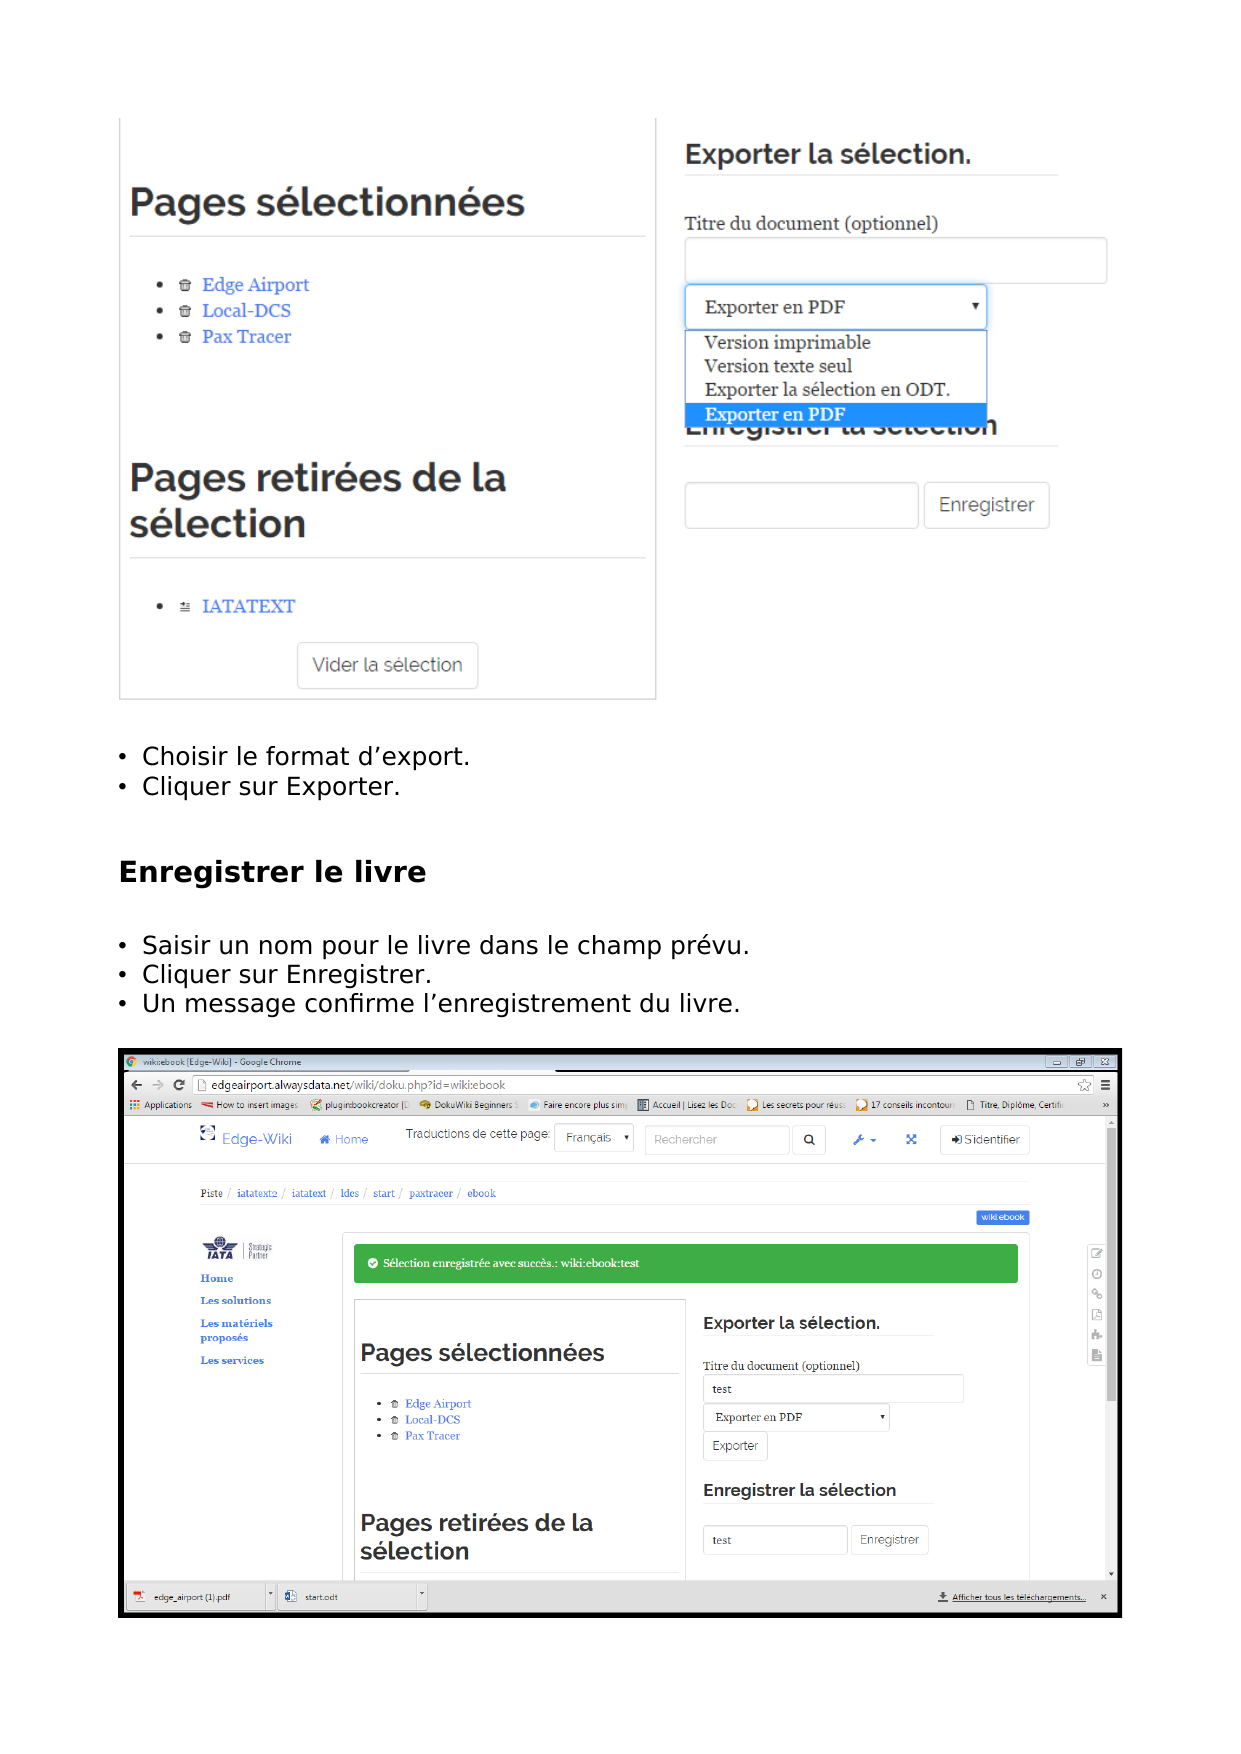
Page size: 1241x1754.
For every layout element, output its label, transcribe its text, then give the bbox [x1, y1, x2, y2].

list Saisir un nom pour le livre dans le champ prévu. [118, 931, 1122, 961]
picture [118, 118, 1123, 701]
list Choisir le format d’export. [118, 743, 1122, 772]
list Cliquer sur Enregistrer. [118, 961, 1122, 990]
list Cliquer sur Exporter. [118, 772, 1122, 801]
picture [118, 1048, 1123, 1618]
list Un message confirme l’enregistrement du livre. [118, 990, 1122, 1019]
subtitle Enregistrer le livre [118, 855, 1122, 889]
